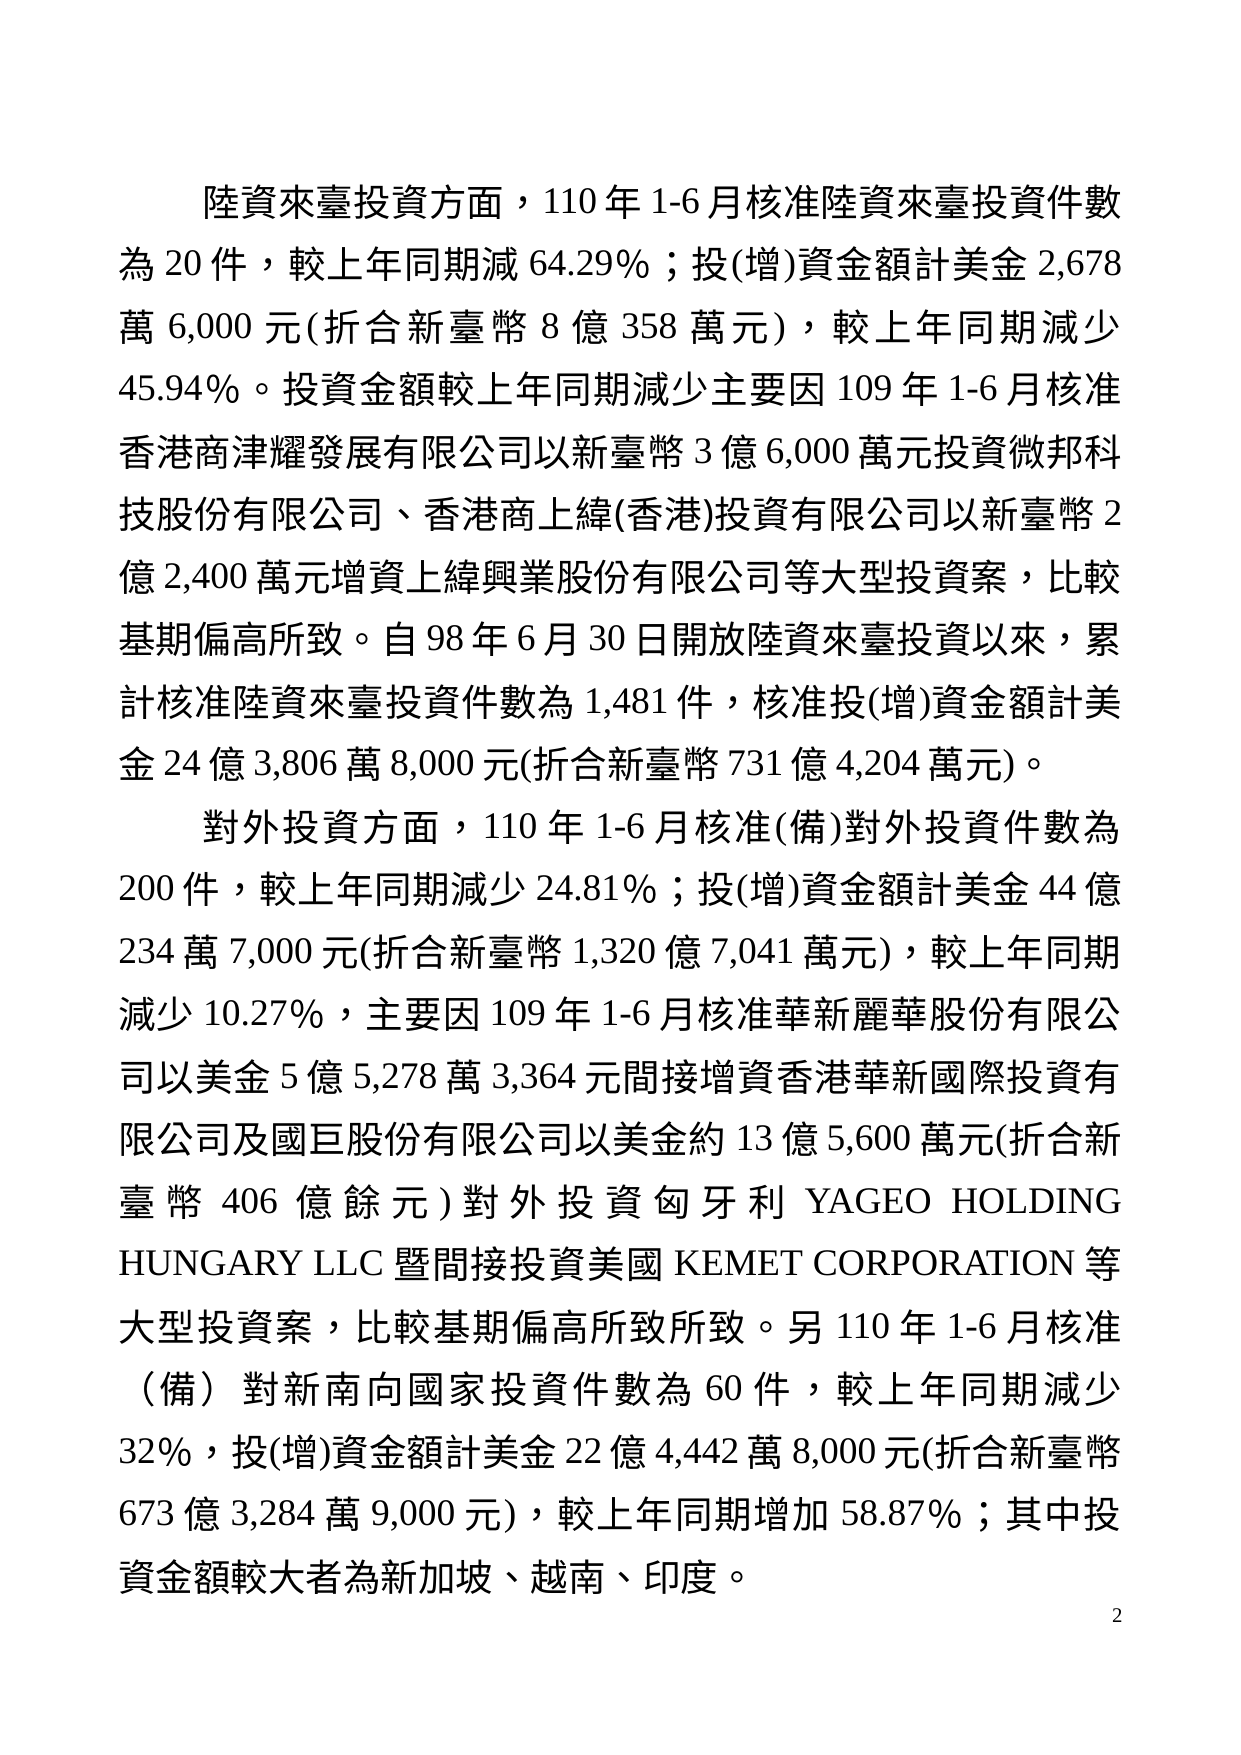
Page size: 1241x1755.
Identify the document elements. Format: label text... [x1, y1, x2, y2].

text 對外投資方面，110年1-6月核准(備)對外投資件數為200件，較上年同期減少24.81％；投(增)資金額計美金44億234萬7,000元(折合新臺幣1,320億7,041萬元)，較上年同期減少10.27％，主要因109年1-6月核准華新麗華股份有限公司以美金5億5,278萬3,364元間接增資香港華新國際投資有限公司及國巨股份有限公司以美金約13億5,600萬元(折合新臺幣406億餘元)對外投資匈牙利YAGEO HOLDING HUNGARY LLC暨間接投資美國KEMET CORPORATION等大型投資案，比較基期偏高所致所致。另110年1-6月核准（備）對新南向國家投資件數為60件，較上年同期減少32％，投(增)資金額計美金22億4,442萬8,000元(折合新臺幣673億3,284萬9,000元)，較上年同期增加58.87％；其中投資金額較大者為新加坡、越南、印度。 [118, 783, 1122, 1596]
text 陸資來臺投資方面，110年1-6月核准陸資來臺投資件數為20件，較上年同期減64.29％；投(增)資金額計美金2,678萬6,000元(折合新臺幣8億358萬元)，較上年同期減少45.94％。投資金額較上年同期減少主要因109年1-6月核准香港商津耀發展有限公司以新臺幣3億6,000萬元投資微邦科技股份有限公司、香港商上緯(香港)投資有限公司以新臺幣2億2,400萬元增資上緯興業股份有限公司等大型投資案，比較基期偏高所致。自98年6月30日開放陸資來臺投資以來，累計核准陸資來臺投資件數為1,481件，核准投(增)資金額計美金24億3,806萬8,000元(折合新臺幣731億4,204萬元)。 [118, 158, 1122, 783]
